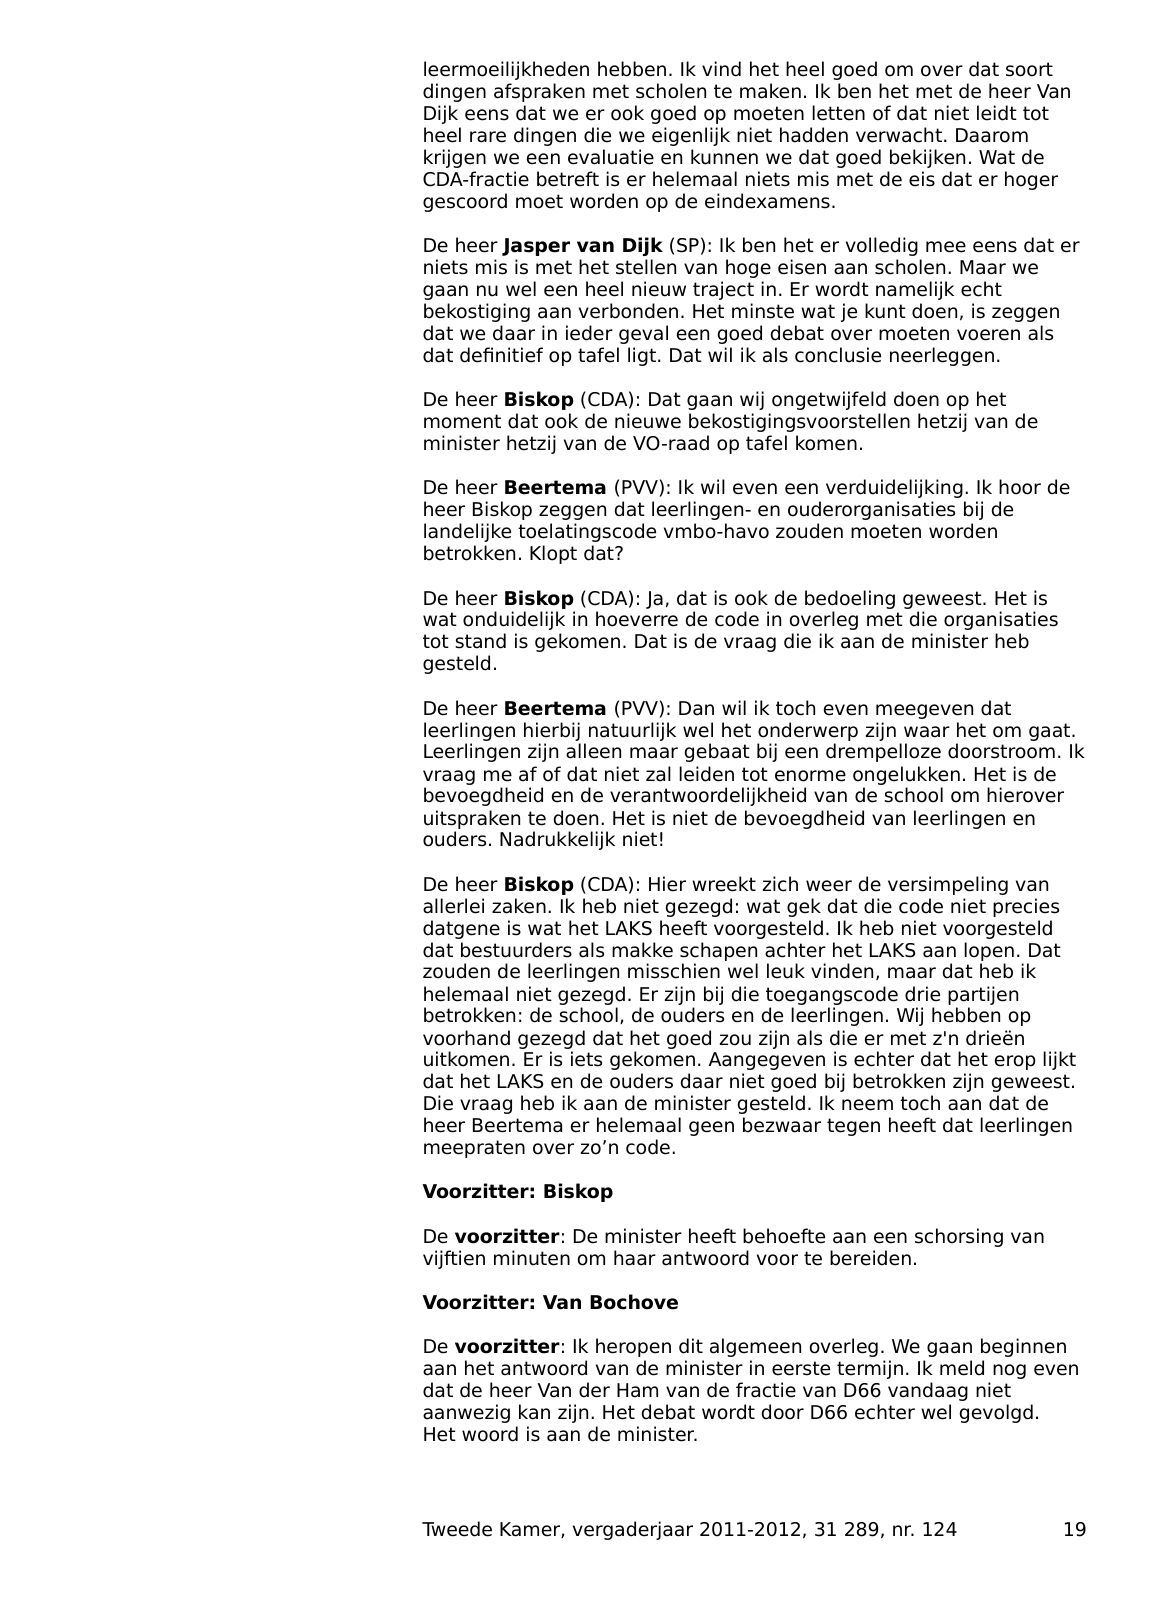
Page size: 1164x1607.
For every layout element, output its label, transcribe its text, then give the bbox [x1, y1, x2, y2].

text De voorzitter: Ik heropen dit algemeen overleg. We gaan beginnen aan het antwoord van de minister in eerste termijn. Ik meld nog even dat de heer Van der Ham van de fractie van D66 vandaag niet aanwezig kan zijn. Het debat wordt door D66 echter wel gevolgd. [422, 1336, 1087, 1424]
text De heer Biskop (CDA): Dat gaan wij ongetwijfeld doen op het moment dat ook de nieuwe bekostigingsvoorstellen hetzij van de minister hetzij van de VO-raad op tafel komen. [422, 389, 1087, 455]
text De heer Biskop (CDA): Hier wreekt zich weer de versimpeling van allerlei zaken. Ik heb niet gezegd: wat gek dat die code niet precies datgene is wat het LAKS heeft voorgesteld. Ik heb niet voorgesteld dat bestuurders als makke schapen achter het LAKS aan lopen. Dat zouden de leerlingen misschien wel leuk vinden, maar dat heb ik helemaal niet gezegd. Er zijn bij die toegangscode drie partijen betrokken: de school, de ouders en de leerlingen. Wij hebben op voorhand gezegd dat het goed zou zijn als die er met z'n drieën uitkomen. Er is iets gekomen. Aangegeven is echter dat het erop lijkt dat het LAKS en de ouders daar niet goed bij betrokken zijn geweest. Die vraag heb ik aan de minister gesteld. Ik neem toch aan dat de heer Beertema er helemaal geen bezwaar tegen heeft dat leerlingen meepraten over zo’n code. [422, 873, 1087, 1159]
text De voorzitter: De minister heeft behoefte aan een schorsing van vijftien minuten om haar antwoord voor te bereiden. [422, 1226, 1087, 1269]
text De heer Beertema (PVV): Ik wil even een verduidelijking. Ik hoor de heer Biskop zeggen dat leerlingen- en ouderorganisaties bij de landelijke toelatingscode vmbo-havo zouden moeten worden betrokken. Klopt dat? [422, 477, 1087, 565]
text De heer Jasper van Dijk (SP): Ik ben het er volledig mee eens dat er niets mis is met het stellen van hoge eisen aan scholen. Maar we gaan nu wel een heel nieuw traject in. Er wordt namelijk echt bekostiging aan verbonden. Het minste wat je kunt doen, is zeggen dat we daar in ieder geval een goed debat over moeten voeren als dat definitief op tafel ligt. Dat wil ik als conclusie neerleggen. [422, 235, 1087, 367]
text Voorzitter: Van Bochove [422, 1292, 1087, 1314]
text De heer Biskop (CDA): Ja, dat is ook de bedoeling geweest. Het is wat onduidelijk in hoeverre de code in overleg met die organisaties tot stand is gekomen. Dat is de vraag die ik aan de minister heb gesteld. [422, 587, 1087, 675]
text leermoeilijkheden hebben. Ik vind het heel goed om over dat soort dingen afspraken met scholen te maken. Ik ben het met de heer Van Dijk eens dat we er ook goed op moeten letten of dat niet leidt tot heel rare dingen die we eigenlijk niet hadden verwacht. Daarom krijgen we een evaluatie en kunnen we dat goed bekijken. Wat de CDA-fractie betreft is er helemaal niets mis met de eis dat er hoger gescoord moet worden op de eindexamens. [422, 59, 1087, 213]
text Voorzitter: Biskop [422, 1181, 1087, 1203]
text Het woord is aan de minister. [422, 1424, 1087, 1446]
text De heer Beertema (PVV): Dan wil ik toch even meegeven dat leerlingen hierbij natuurlijk wel het onderwerp zijn waar het om gaat. Leerlingen zijn alleen maar gebaat bij een drempelloze doorstroom. Ik vraag me af of dat niet zal leiden tot enorme ongelukken. Het is de bevoegdheid en de verantwoordelijkheid van de school om hierover uitspraken te doen. Het is niet de bevoegdheid van leerlingen en ouders. Nadrukkelijk niet! [422, 697, 1087, 851]
